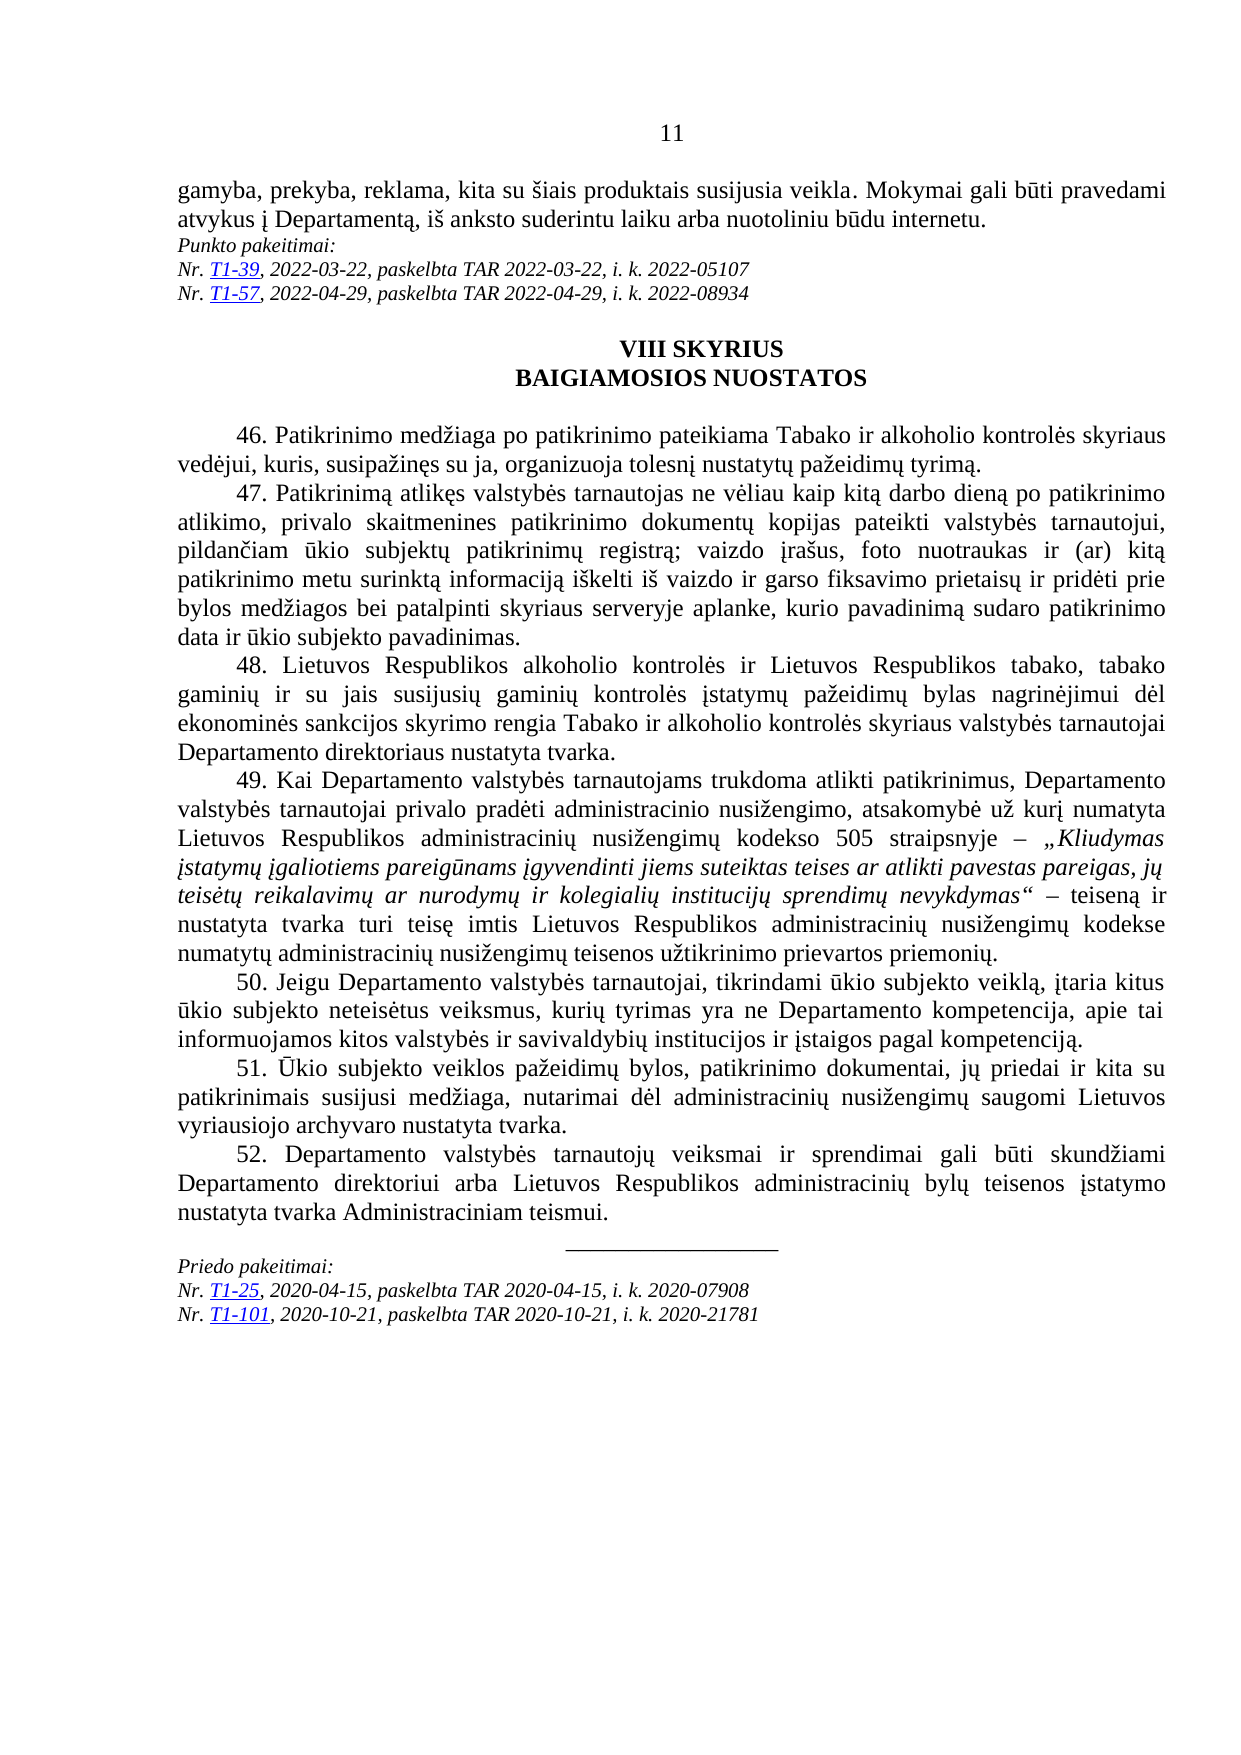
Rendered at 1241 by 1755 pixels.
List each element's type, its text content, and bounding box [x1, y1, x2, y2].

text 49. Kai Departamento valstybės tarnautojams trukdoma atlikti patikrinimus, Departamento valstybės tarnautojai privalo pradėti administracinio nusižengimo, atsakomybė už kurį numatyta Lietuvos Respublikos administracinių nusižengimų kodekso 505 straipsnyje – „Kliudymas įstatymų įgaliotiems pareigūnams įgyvendinti jiems suteiktas teises ar atlikti pavestas pareigas, jų teisėtų reikalavimų ar nurodymų ir kolegialių institucijų sprendimų nevykdymas“ – teiseną ir nustatyta tvarka turi teisę imtis Lietuvos Respublikos administracinių nusižengimų kodekse numatytų administracinių nusižengimų teisenos užtikrinimo prievartos priemonių. [177, 765, 1167, 967]
text 50. Jeigu Departamento valstybės tarnautojai, tikrindami ūkio subjekto veiklą, įtaria kitus ūkio subjekto neteisėtus veiksmus, kurių tyrimas yra ne Departamento kompetencija, apie tai informuojamos kitos valstybės ir savivaldybių institucijos ir įstaigos pagal kompetenciją. [177, 967, 1167, 1053]
text 47. Patikrinimą atlikęs valstybės tarnautojas ne vėliau kaip kitą darbo dieną po patikrinimo atlikimo, privalo skaitmenines patikrinimo dokumentų kopijas pateikti valstybės tarnautojui, pildančiam ūkio subjektų patikrinimų registrą; vaizdo įrašus, foto nuotraukas ir (ar) kitą patikrinimo metu surinktą informaciją iškelti iš vaizdo ir garso fiksavimo prietaisų ir pridėti prie bylos medžiagos bei patalpinti skyriaus serveryje aplanke, kurio pavadinimą sudaro patikrinimo data ir ūkio subjekto pavadinimas. [177, 478, 1167, 650]
text Nr. T1-25, 2020-04-15, paskelbta TAR 2020-04-15, i. k. 2020-07908 [177, 1278, 1167, 1302]
text Nr. T1-57, 2022-04-29, paskelbta TAR 2022-04-29, i. k. 2022-08934 [177, 281, 1167, 305]
text gamyba, prekyba, reklama, kita su šiais produktais susijusia veikla. Mokymai gali būti pravedami atvykus į Departamentą, iš anksto suderintu laiku arba nuotoliniu būdu internetu. [177, 176, 1167, 233]
text BAIGIAMOSIOS NUOSTATOS [177, 363, 1167, 392]
text 48. Lietuvos Respublikos alkoholio kontrolės ir Lietuvos Respublikos tabako, tabako gaminių ir su jais susijusių gaminių kontrolės įstatymų pažeidimų bylas nagrinėjimui dėl ekonominės sankcijos skyrimo rengia Tabako ir alkoholio kontrolės skyriaus valstybės tarnautojai Departamento direktoriaus nustatyta tvarka. [177, 650, 1167, 765]
text 52. Departamento valstybės tarnautojų veiksmai ir sprendimai gali būti skundžiami Departamento direktoriui arba Lietuvos Respublikos administracinių bylų teisenos įstatymo nustatyta tvarka Administraciniam teismui. [177, 1139, 1167, 1225]
text VIII SKYRIUS [177, 334, 1167, 363]
text Nr. T1-39, 2022-03-22, paskelbta TAR 2022-03-22, i. k. 2022-05107 [177, 257, 1167, 281]
text _________________ [177, 1225, 1167, 1254]
text 46. Patikrinimo medžiaga po patikrinimo pateikiama Tabako ir alkoholio kontrolės skyriaus vedėjui, kuris, susipažinęs su ja, organizuoja tolesnį nustatytų pažeidimų tyrimą. [177, 420, 1167, 478]
text 51. Ūkio subjekto veiklos pažeidimų bylos, patikrinimo dokumentai, jų priedai ir kita su patikrinimais susijusi medžiaga, nutarimai dėl administracinių nusižengimų saugomi Lietuvos vyriausiojo archyvaro nustatyta tvarka. [177, 1053, 1167, 1139]
text Nr. T1-101, 2020-10-21, paskelbta TAR 2020-10-21, i. k. 2020-21781 [177, 1302, 1167, 1326]
text Priedo pakeitimai: [177, 1254, 1167, 1278]
text Punkto pakeitimai: [177, 233, 1167, 257]
